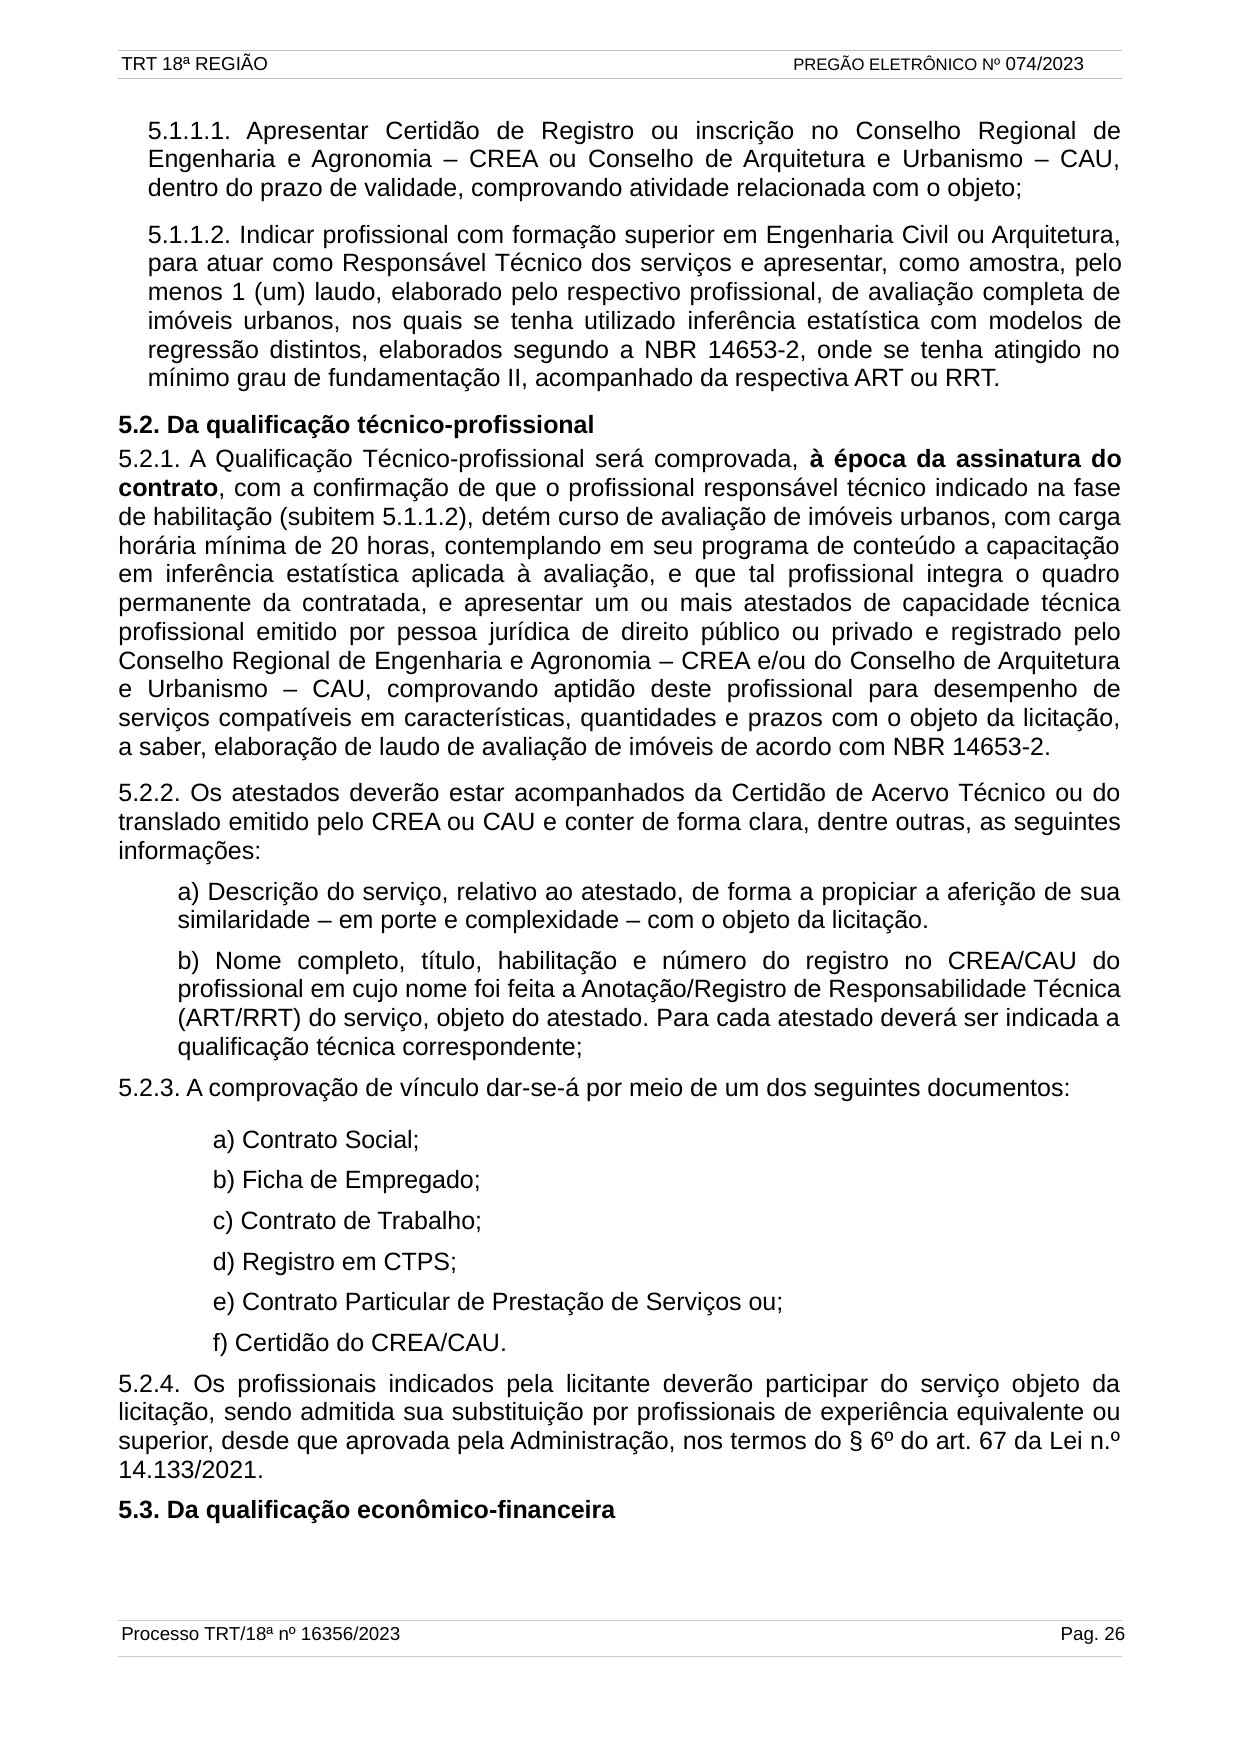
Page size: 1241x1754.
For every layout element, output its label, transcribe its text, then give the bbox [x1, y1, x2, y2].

text 5.2.2. Os atestados deverão estar acompanhados da Certidão de Acervo Técnico ou do translado emitido pelo CREA ou CAU e conter de forma clara, dentre outras, as seguintes informações: [118, 778, 1122, 865]
text 5.1.1.1. Apresentar Certidão de Registro ou inscrição no Conselho Regional de Engenharia e Agronomia – CREA ou Conselho de Arquitetura e Urbanismo – CAU, dentro do prazo de validade, comprovando atividade relacionada com o objeto; [148, 116, 1122, 202]
list c) Contrato de Trabalho; [213, 1206, 1122, 1235]
text 5.2.4. Os profissionais indicados pela licitante deverão participar do serviço objeto da licitação, sendo admitida sua substituição por profissionais de experiência equivalente ou superior, desde que aprovada pela Administração, nos termos do § 6º do art. 67 da Lei n.º 14.133/2021. [118, 1369, 1122, 1484]
text 5.3. Da qualificação econômico-financeira [118, 1496, 1122, 1524]
list e) Contrato Particular de Prestação de Serviços ou; [213, 1287, 1122, 1316]
text a) Descrição do serviço, relativo ao atestado, de forma a propiciar a aferição de sua similaridade – em porte e complexidade – com o objeto da licitação. [177, 876, 1122, 934]
text 5.2. Da qualificação técnico-profissional [118, 410, 1122, 438]
text b) Nome completo, título, habilitação e número do registro no CREA/CAU do profissional em cujo nome foi feita a Anotação/Registro de Responsabilidade Técnica (ART/RRT) do serviço, objeto do atestado. Para cada atestado deverá ser indicada a qualificação técnica correspondente; [177, 946, 1122, 1061]
text 5.2.1. A Qualificação Técnico-profissional será comprovada, à época da assinatura do contrato, com a confirmação de que o profissional responsável técnico indicado na fase de habilitação (subitem 5.1.1.2), detém curso de avaliação de imóveis urbanos, com carga horária mínima de 20 horas, contemplando em seu programa de conteúdo a capacitação em inferência estatística aplicada à avaliação, e que tal profissional integra o quadro permanente da contratada, e apresentar um ou mais atestados de capacidade técnica profissional emitido por pessoa jurídica de direito público ou privado e registrado pelo Conselho Regional de Engenharia e Agronomia – CREA e/ou do Conselho de Arquitetura e Urbanismo – CAU, comprovando aptidão deste profissional para desempenho de serviços compatíveis em características, quantidades e prazos com o objeto da licitação, a saber, elaboração de laudo de avaliação de imóveis de acordo com NBR 14653-2. [118, 444, 1122, 761]
text f) Certidão do CREA/CAU. [213, 1328, 1122, 1357]
text 5.1.1.2. Indicar profissional com formação superior em Engenharia Civil ou Arquitetura, para atuar como Responsável Técnico dos serviços e apresentar, como amostra, pelo menos 1 (um) laudo, elaborado pelo respectivo profissional, de avaliação completa de imóveis urbanos, nos quais se tenha utilizado inferência estatística com modelos de regressão distintos, elaborados segundo a NBR 14653-2, onde se tenha atingido no mínimo grau de fundamentação II, acompanhado da respectiva ART ou RRT. [148, 219, 1122, 392]
text 5.2.3. A comprovação de vínculo dar-se-á por meio de um dos seguintes documentos: [118, 1072, 1122, 1101]
list a) Contrato Social; [213, 1125, 1122, 1154]
list b) Ficha de Empregado; [213, 1166, 1122, 1194]
list d) Registro em CTPS; [213, 1247, 1122, 1276]
